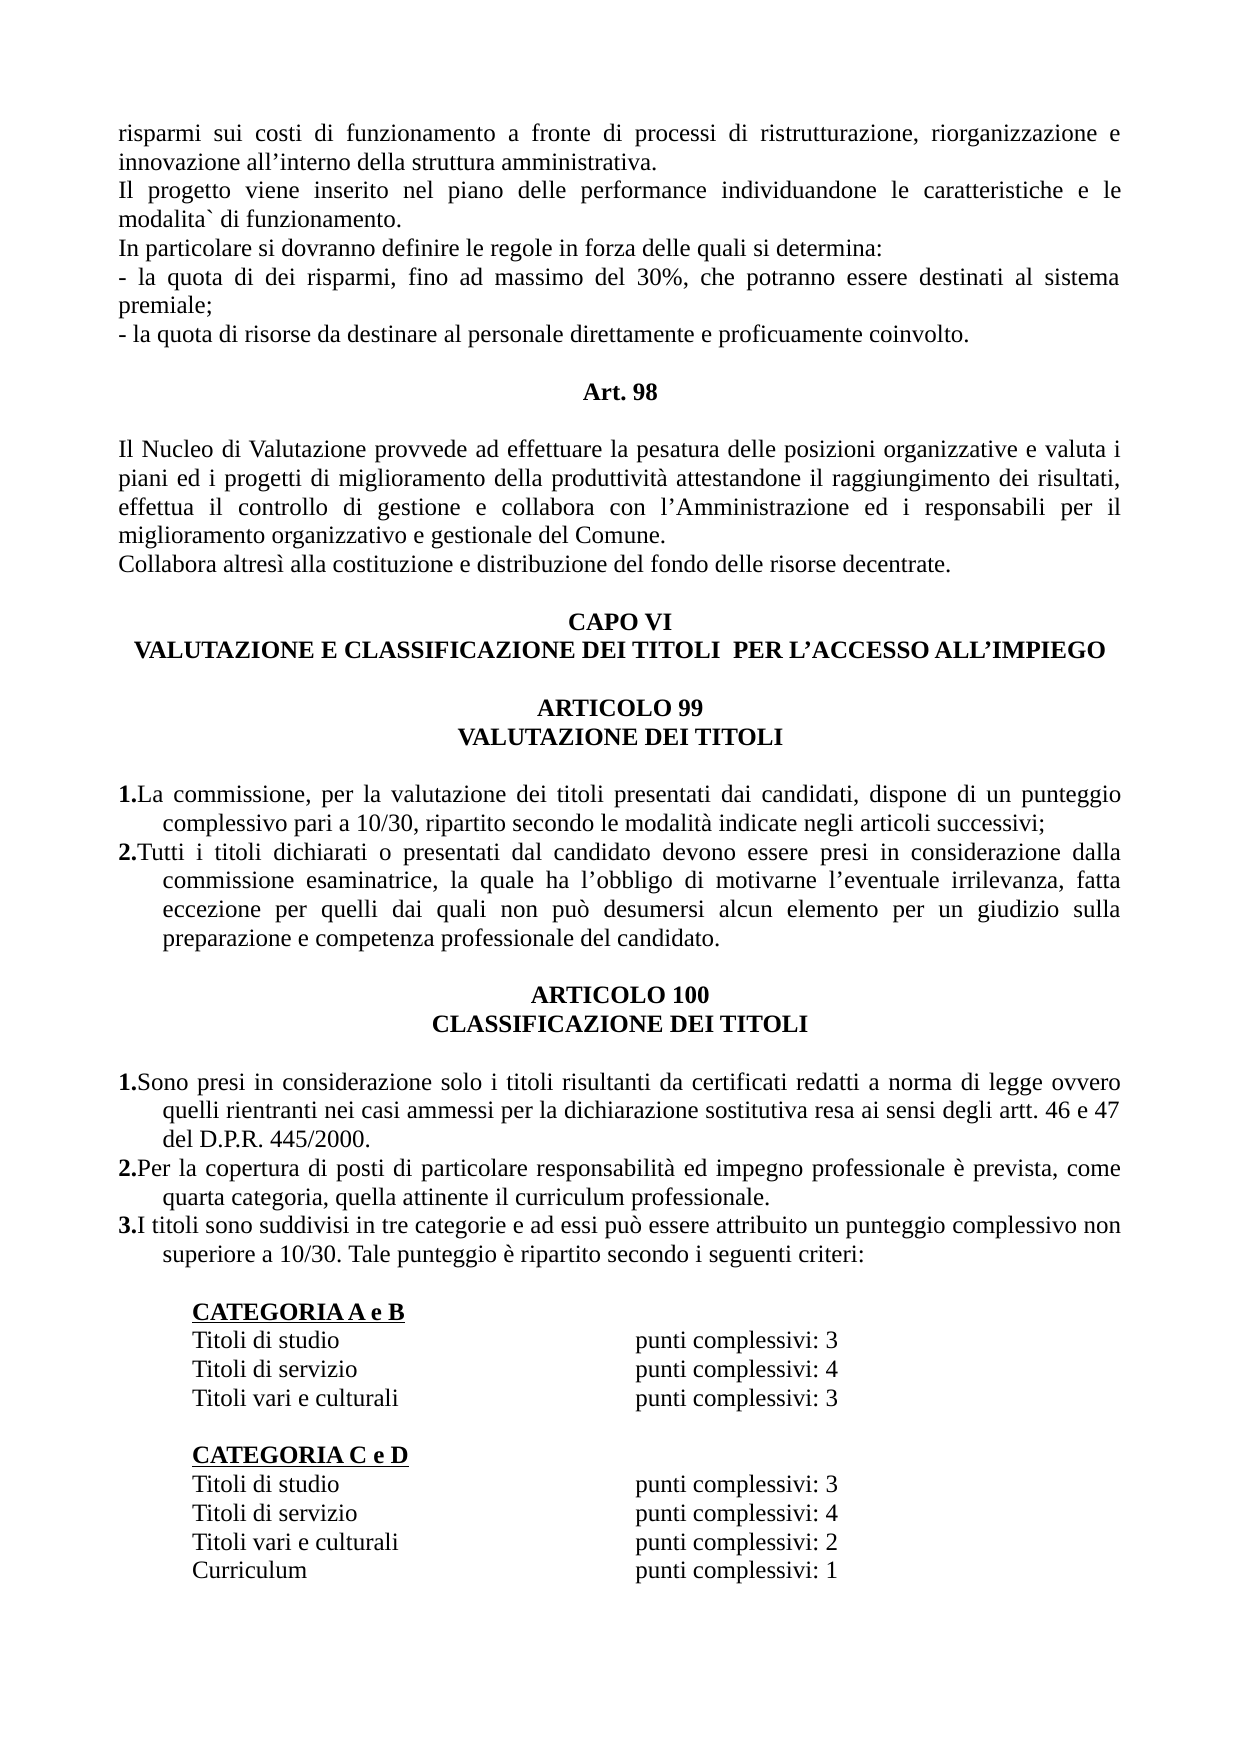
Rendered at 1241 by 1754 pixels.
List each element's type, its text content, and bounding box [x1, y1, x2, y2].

text Il progetto viene inserito nel piano delle performance individuandone le caratteristiche e le modalita` di funzionamento. [118, 176, 1122, 233]
text Titoli di studio punti complessivi: 3 [118, 1469, 1122, 1498]
text CAPO VI [118, 607, 1122, 636]
text VALUTAZIONE E CLASSIFICAZIONE DEI TITOLI PER L’ACCESSO ALL’IMPIEGO [118, 636, 1122, 664]
list Sono presi in considerazione solo i titoli risultanti da certificati redatti a norma di legge ovvero quelli rientranti nei casi ammessi per la dichiarazione sostitutiva resa ai sensi degli artt. 46 e 47 del D.P.R. 445/2000. [118, 1067, 1122, 1153]
text CLASSIFICAZIONE DEI TITOLI [118, 1009, 1122, 1038]
text Titoli di studio punti complessivi: 3 [118, 1326, 1122, 1354]
text CATEGORIA C e D [118, 1441, 1122, 1469]
text Titoli di servizio punti complessivi: 4 [118, 1354, 1122, 1383]
text VALUTAZIONE DEI TITOLI [118, 722, 1122, 751]
text - la quota di risorse da destinare al personale direttamente e proficuamente coinvolto. [118, 319, 1122, 348]
list I titoli sono suddivisi in tre categorie e ad essi può essere attribuito un punteggio complessivo non superiore a 10/30. Tale punteggio è ripartito secondo i seguenti criteri: [118, 1211, 1122, 1268]
text Il Nucleo di Valutazione provvede ad effettuare la pesatura delle posizioni organizzative e valuta i piani ed i progetti di miglioramento della produttività attestandone il raggiungimento dei risultati, effettua il controllo di gestione e collabora con l’Amministrazione ed i responsabili per il miglioramento organizzativo e gestionale del Comune. [118, 434, 1122, 549]
text Titoli vari e culturali punti complessivi: 2 [118, 1527, 1122, 1556]
text ARTICOLO 100 [118, 981, 1122, 1009]
list Per la copertura di posti di particolare responsabilità ed impegno professionale è prevista, come quarta categoria, quella attinente il curriculum professionale. [118, 1153, 1122, 1211]
text CATEGORIA A e B [118, 1297, 1122, 1326]
text ARTICOLO 99 [118, 693, 1122, 722]
text Art. 98 [118, 377, 1122, 406]
text Collabora altresì alla costituzione e distribuzione del fondo delle risorse decentrate. [118, 549, 1122, 578]
text Curriculum punti complessivi: 1 [118, 1556, 1122, 1584]
list La commissione, per la valutazione dei titoli presentati dai candidati, dispone di un punteggio complessivo pari a 10/30, ripartito secondo le modalità indicate negli articoli successivi; [118, 779, 1122, 837]
text risparmi sui costi di funzionamento a fronte di processi di ristrutturazione, riorganizzazione e innovazione all’interno della struttura amministrativa. [118, 118, 1122, 176]
text In particolare si dovranno definire le regole in forza delle quali si determina: [118, 233, 1122, 262]
text Titoli di servizio punti complessivi: 4 [118, 1498, 1122, 1527]
text Titoli vari e culturali punti complessivi: 3 [118, 1383, 1122, 1412]
list Tutti i titoli dichiarati o presentati dal candidato devono essere presi in considerazione dalla commissione esaminatrice, la quale ha l’obbligo di motivarne l’eventuale irrilevanza, fatta eccezione per quelli dai quali non può desumersi alcun elemento per un giudizio sulla preparazione e competenza professionale del candidato. [118, 837, 1122, 952]
text - la quota di dei risparmi, fino ad massimo del 30%, che potranno essere destinati al sistema premiale; [118, 262, 1122, 319]
